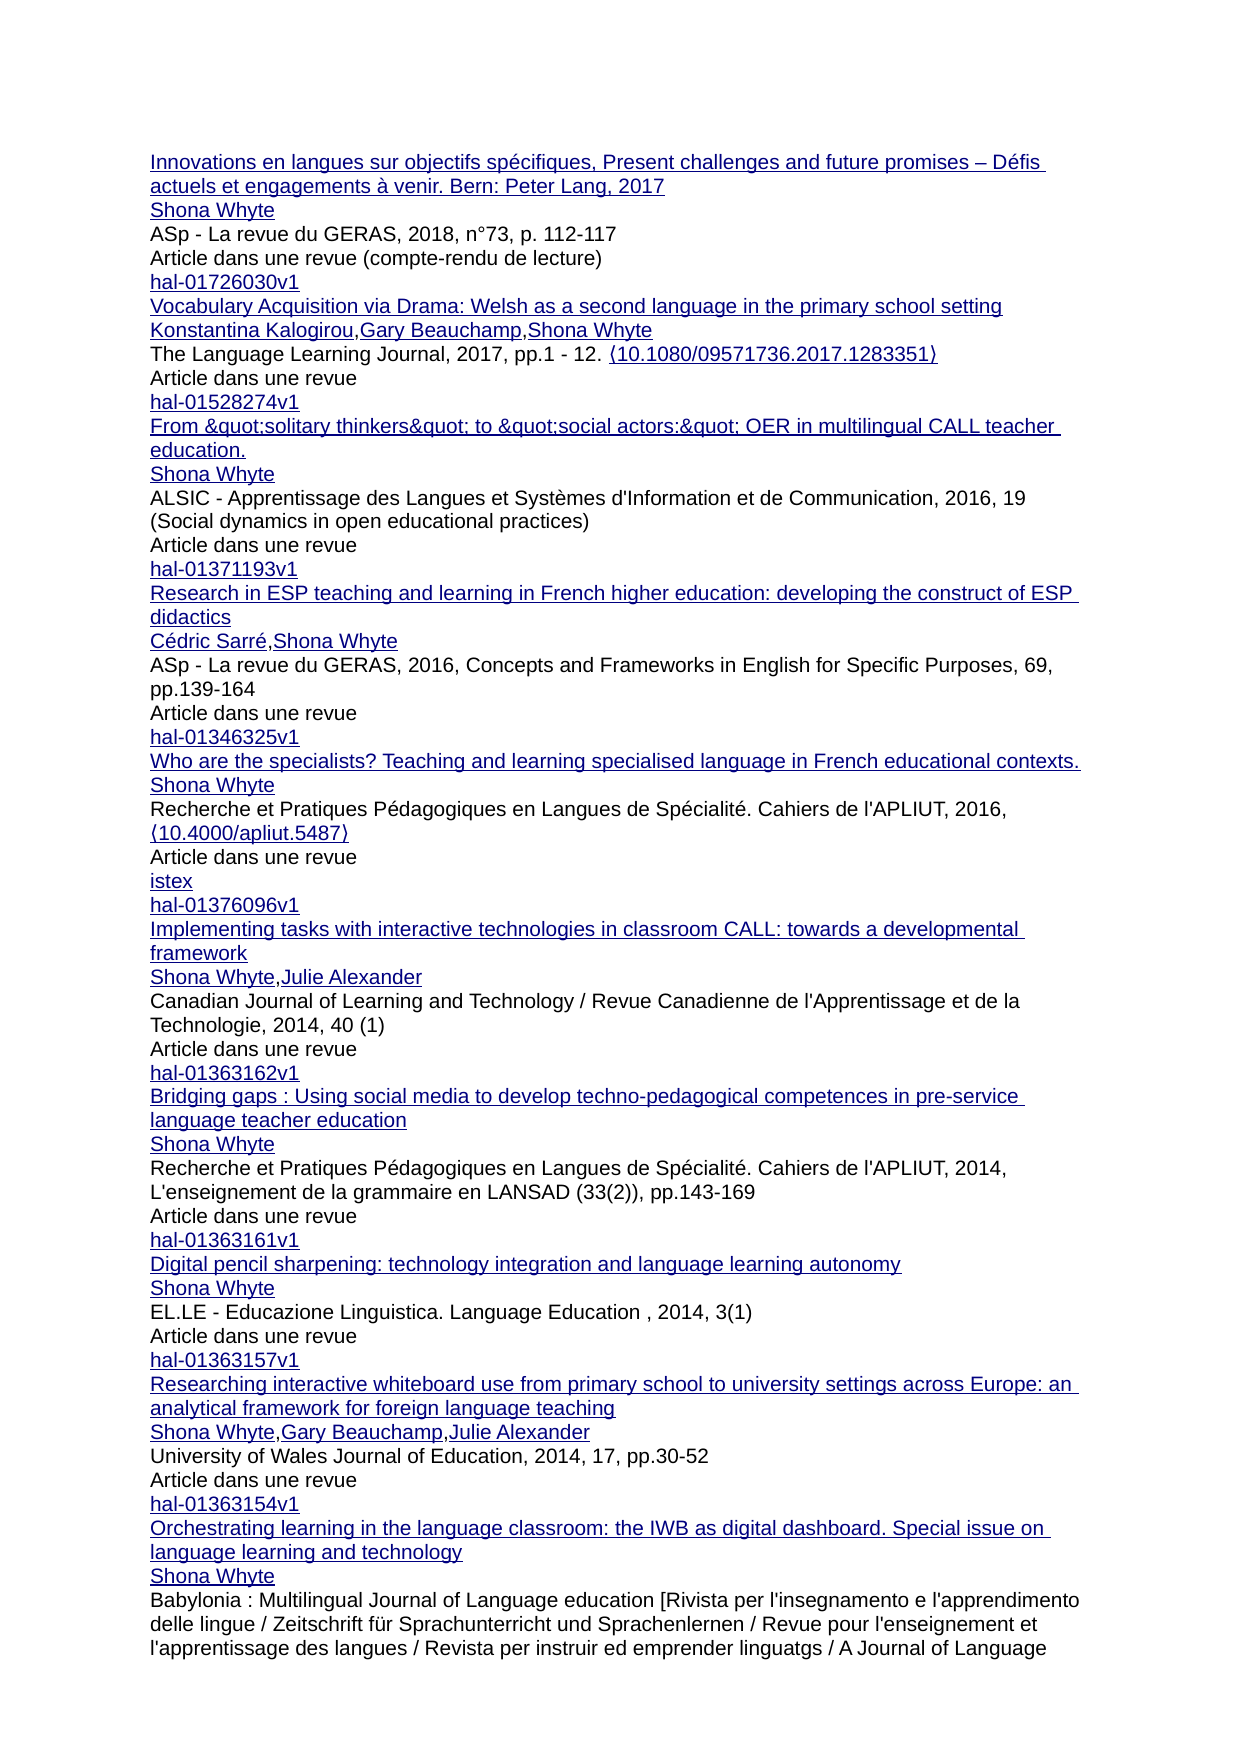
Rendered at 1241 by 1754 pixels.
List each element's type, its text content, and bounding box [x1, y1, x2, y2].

table_cell Innovations en langues sur objectifs spécifiques, Present challenges and future promises – Défis actuels et engagements à venir. Bern: Peter Lang, 2017 Shona Whyte ASp - La revue du GERAS, 2018, n°73, p. 112-117 Article dans une revue (compte-rendu de lecture) hal-01726030v1 [150, 150, 1090, 294]
table_cell Who are the specialists? Teaching and learning specialised language in French educational contexts. Shona Whyte Recherche et Pratiques Pédagogiques en Langues de Spécialité. Cahiers de l'APLIUT, 2016, ⟨10.4000/apliut.5487⟩ Article dans une revue istex hal-01376096v1 [150, 749, 1090, 917]
table_cell From &quot;solitary thinkers&quot; to &quot;social actors:&quot; OER in multilingual CALL teacher education. Shona Whyte ALSIC - Apprentissage des Langues et Systèmes d'Information et de Communication, 2016, 19 (Social dynamics in open educational practices) Article dans une revue hal-01371193v1 [150, 414, 1090, 581]
table_cell Implementing tasks with interactive technologies in classroom CALL: towards a developmental framework Shona Whyte,Julie Alexander Canadian Journal of Learning and Technology / Revue Canadienne de l'Apprentissage et de la Technologie, 2014, 40 (1) Article dans une revue hal-01363162v1 [150, 917, 1090, 1084]
table_cell Research in ESP teaching and learning in French higher education: developing the construct of ESP didactics Cédric Sarré,Shona Whyte ASp - La revue du GERAS, 2016, Concepts and Frameworks in English for Specific Purposes, 69, pp.139-164 Article dans une revue hal-01346325v1 [150, 581, 1090, 749]
table_cell Bridging gaps : Using social media to develop techno-pedagogical competences in pre-service language teacher education Shona Whyte Recherche et Pratiques Pédagogiques en Langues de Spécialité. Cahiers de l'APLIUT, 2014, L'enseignement de la grammaire en LANSAD (33(2)), pp.143-169 Article dans une revue hal-01363161v1 [150, 1084, 1090, 1252]
table_cell Orchestrating learning in the language classroom: the IWB as digital dashboard. Special issue on language learning and technology Shona Whyte Babylonia : Multilingual Journal of Language education [Rivista per l'insegnamento e l'apprendimento delle lingue / Zeitschrift für Sprachunterricht und Sprachenlernen / Revue pour l'enseignement et l'apprentissage des langues / Revista per instruir ed emprender linguatgs / A Journal of Language [150, 1516, 1090, 1659]
table_cell Digital pencil sharpening: technology integration and language learning autonomy Shona Whyte EL.LE - Educazione Linguistica. Language Education , 2014, 3(1) Article dans une revue hal-01363157v1 [150, 1252, 1090, 1372]
table_cell Vocabulary Acquisition via Drama: Welsh as a second language in the primary school setting Konstantina Kalogirou,Gary Beauchamp,Shona Whyte The Language Learning Journal, 2017, pp.1 - 12. ⟨10.1080/09571736.2017.1283351⟩ Article dans une revue hal-01528274v1 [150, 294, 1090, 413]
table_cell Researching interactive whiteboard use from primary school to university settings across Europe: an analytical framework for foreign language teaching Shona Whyte,Gary Beauchamp,Julie Alexander University of Wales Journal of Education, 2014, 17, pp.30-52 Article dans une revue hal-01363154v1 [150, 1372, 1090, 1516]
